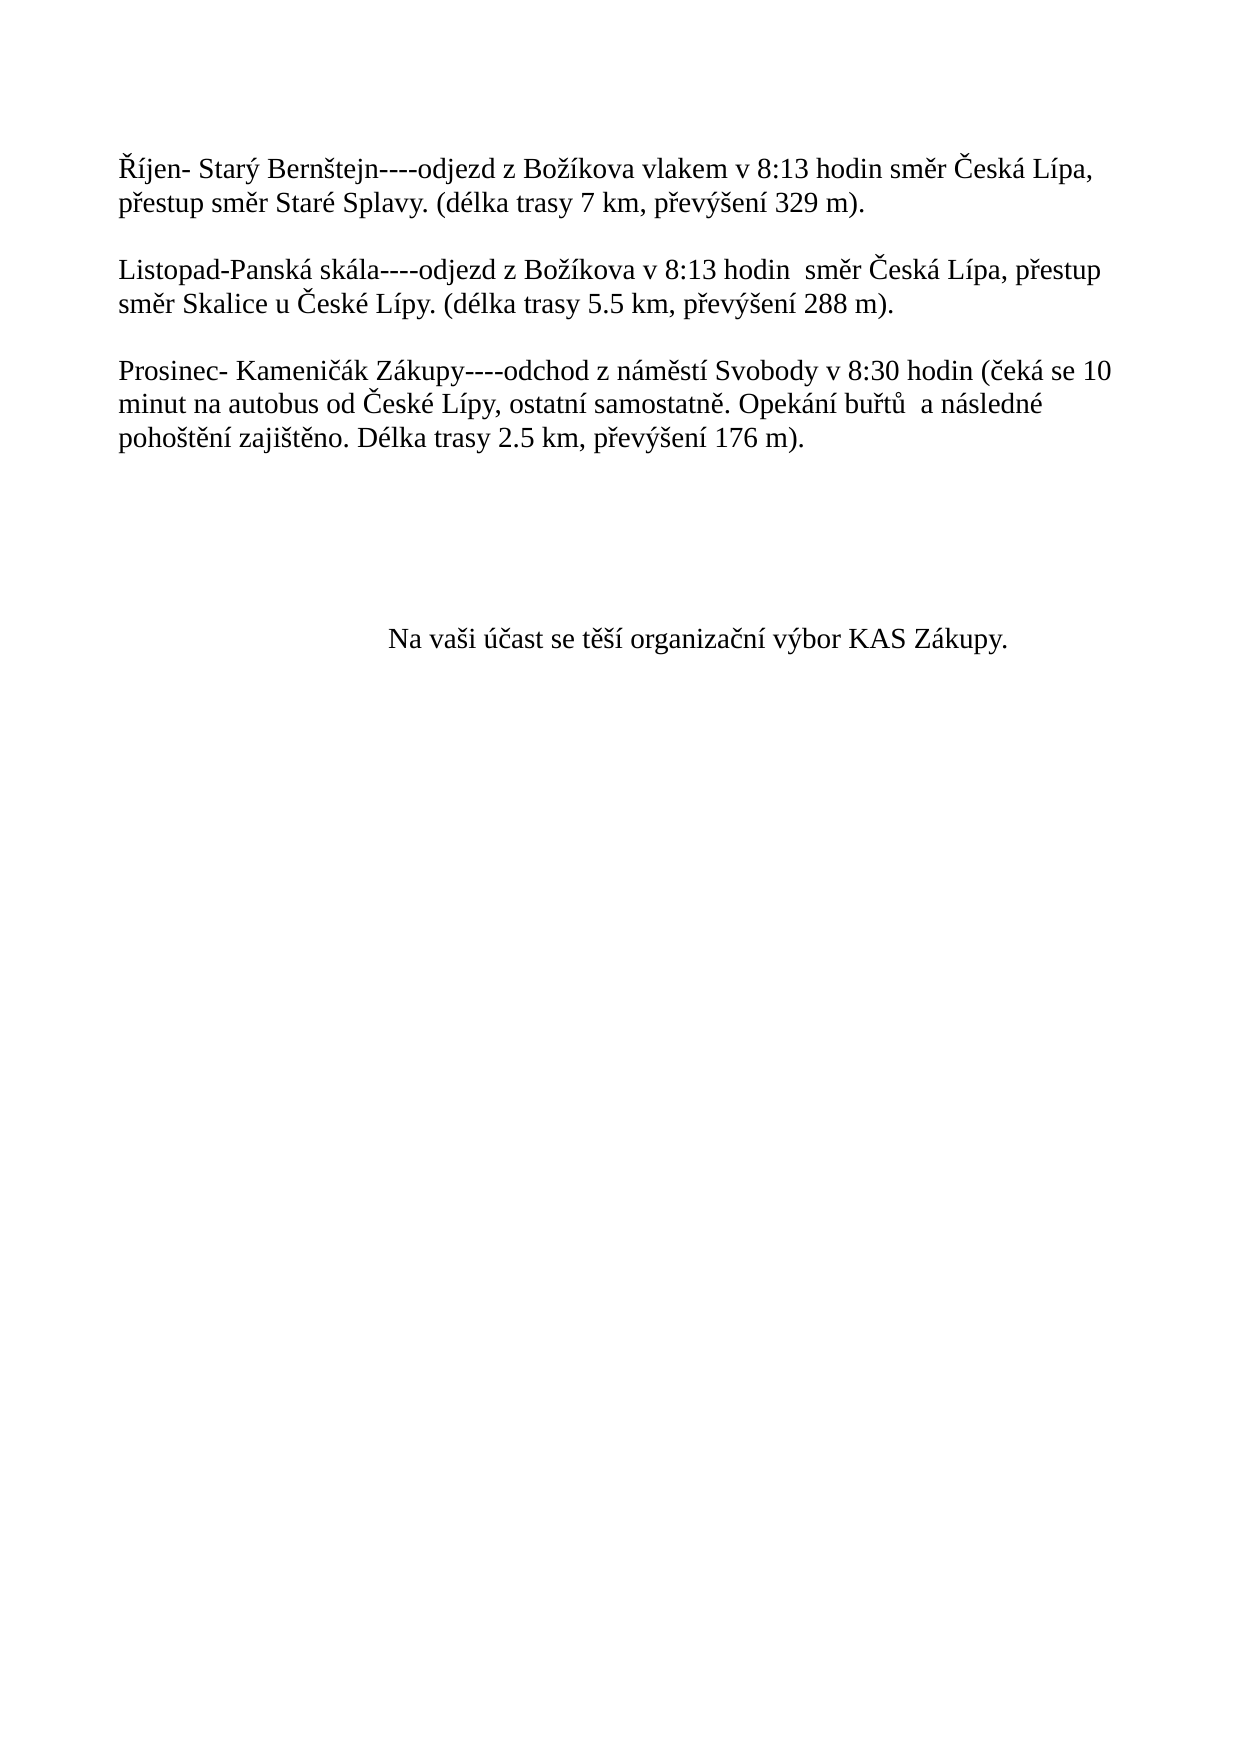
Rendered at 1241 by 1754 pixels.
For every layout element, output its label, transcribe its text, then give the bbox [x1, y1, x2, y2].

text Na vaši účast se těší organizační výbor KAS Zákupy. [118, 621, 1122, 655]
text Prosinec- Kameničák Zákupy----odchod z náměstí Svobody v 8:30 hodin (čeká se 10 minut na autobus od České Lípy, ostatní samostatně. Opekání buřtů a následné pohoštění zajištěno. Délka trasy 2.5 km, převýšení 176 m). [118, 353, 1122, 453]
text Říjen- Starý Bernštejn----odjezd z Božíkova vlakem v 8:13 hodin směr Česká Lípa, [118, 152, 1122, 185]
text Listopad-Panská skála----odjezd z Božíkova v 8:13 hodin směr Česká Lípa, přestup směr Skalice u České Lípy. (délka trasy 5.5 km, převýšení 288 m). [118, 252, 1122, 319]
text přestup směr Staré Splavy. (délka trasy 7 km, převýšení 329 m). [118, 185, 1122, 219]
